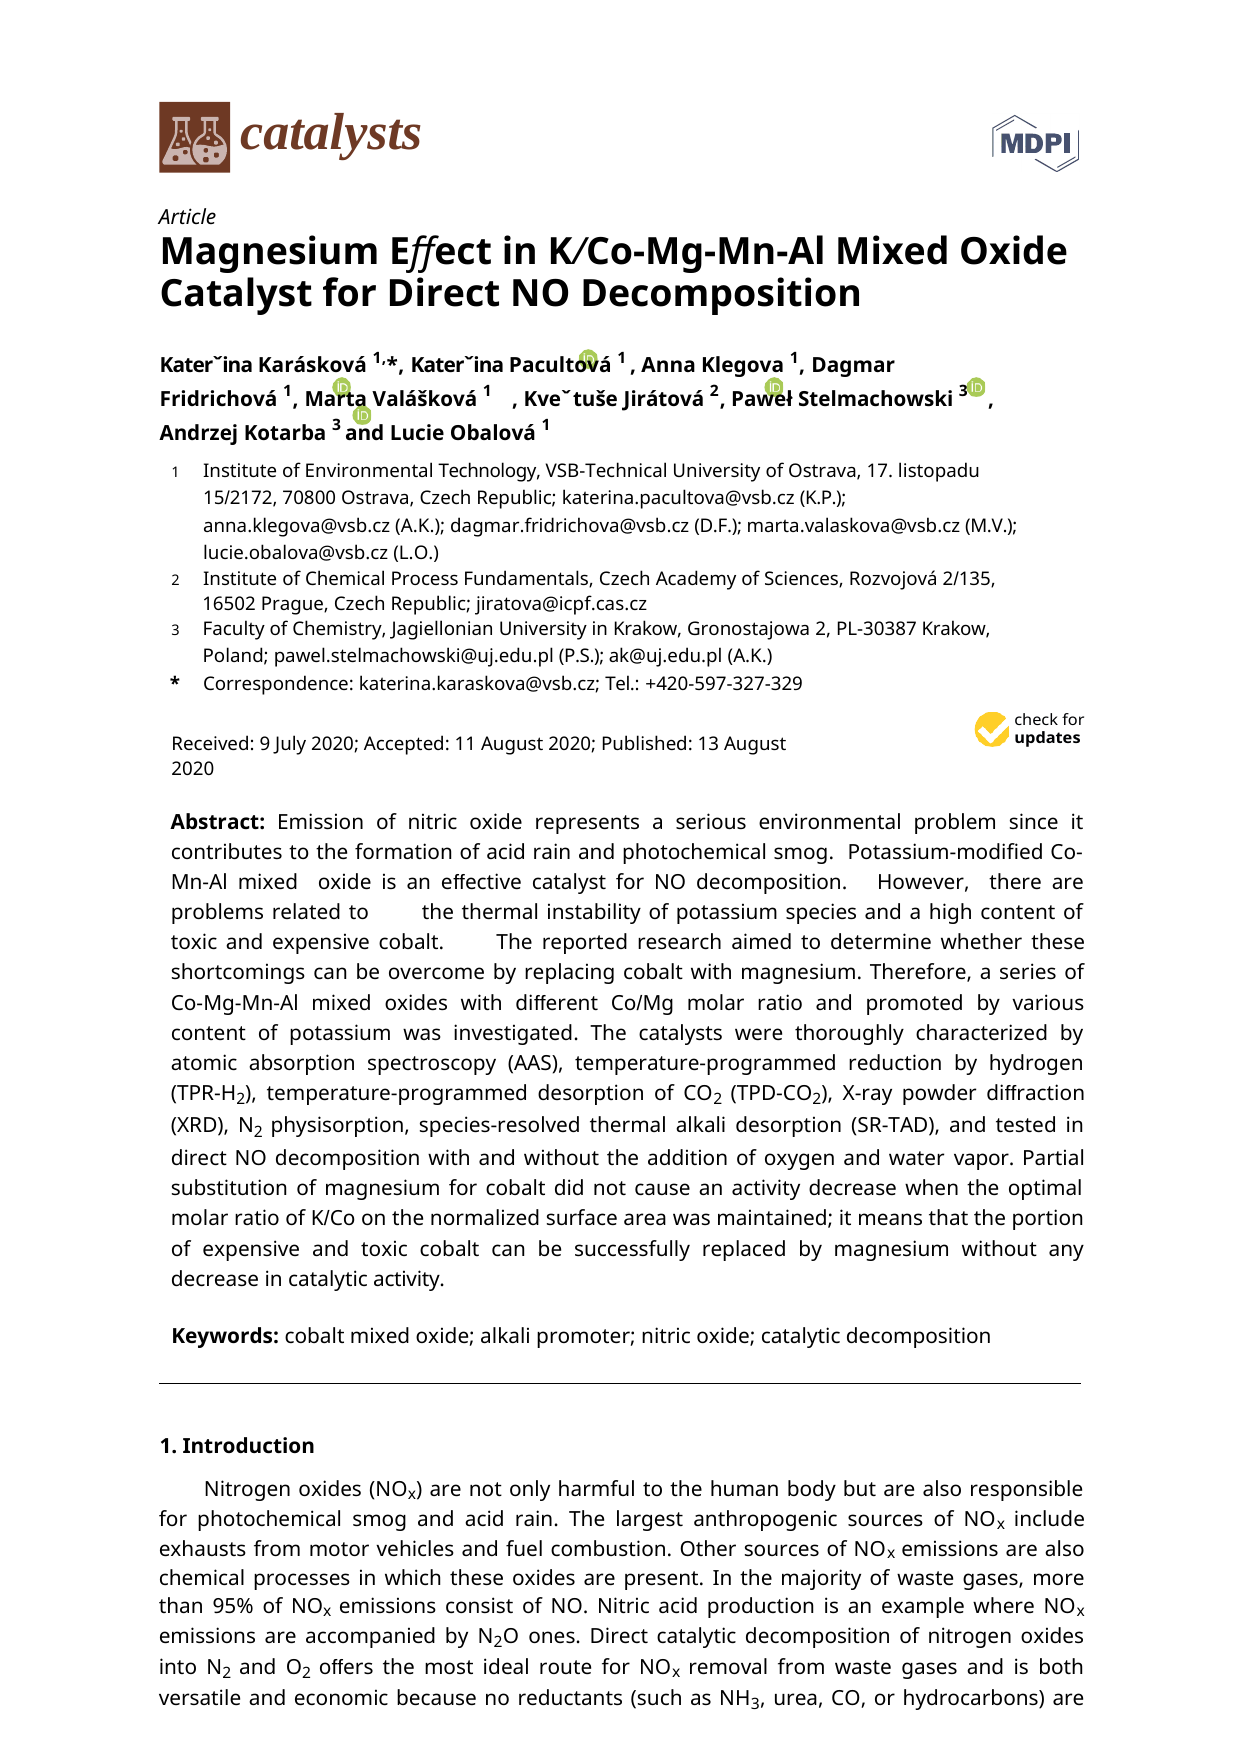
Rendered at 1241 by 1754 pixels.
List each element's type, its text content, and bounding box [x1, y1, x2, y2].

text Abstract: Emission of nitric oxide represents a serious environmental problem since it contributes to the formation of acid rain and photochemical smog. Potassium-modified Co-Mn-Al mixed oxide is an effective catalyst for NO decomposition. However, there are problems related to the thermal instability of potassium species and a high content of toxic and expensive cobalt. The reported research aimed to determine whether these shortcomings can be overcome by replacing cobalt with magnesium. Therefore, a series of Co-Mg-Mn-Al mixed oxides with different Co/Mg molar ratio and promoted by various content of potassium was investigated. The catalysts were thoroughly characterized by atomic absorption spectroscopy (AAS), temperature-programmed reduction by hydrogen (TPR-H2), temperature-programmed desorption of CO2 (TPD-CO2), X-ray powder diffraction (XRD), N2 physisorption, species-resolved thermal alkali desorption (SR-TAD), and tested in direct NO decomposition with and without the addition of oxygen and water vapor. Partial substitution of magnesium for cobalt did not cause an activity decrease when the optimal molar ratio of K/Co on the normalized surface area was maintained; it means that the portion of expensive and toxic cobalt can be successfully replaced by magnesium without any decrease in catalytic activity. [170, 807, 1085, 1292]
text Magnesium Effect in K/Co-Mg-Mn-Al Mixed Oxide Catalyst for Direct NO Decomposition [159, 230, 1096, 315]
list Faculty of Chemistry, Jagiellonian University in Krakow, Gronostajowa 2, PL-30387 Krakow, Poland; pawel.stelmachowski@uj.edu.pl (P.S.); ak@uj.edu.pl (A.K.) [171, 615, 1030, 668]
text catalysts [240, 101, 1096, 161]
list Institute of Chemical Process Fundamentals, Czech Academy of Sciences, Rozvojová 2/135, [171, 567, 1096, 590]
text Article [159, 205, 1096, 229]
picture [992, 161, 1080, 172]
subtitle Katerˇina Karásková 1,*, Katerˇina Pacultová 1 , Anna Klegova 1, Dagmar Fridrichová 1, Marta Valášková 1 , Kveˇtuše Jirátová 2, Paweł Stelmachowski 3 , Andrzej Kotarba 3 and Lucie Obalová 1 [159, 346, 998, 446]
text check for [1014, 712, 1096, 729]
text updates [1014, 729, 1096, 747]
text Keywords: cobalt mixed oxide; alkali promoter; nitric oxide; catalytic decomposition [171, 1322, 1096, 1350]
picture [974, 712, 1009, 747]
list Institute of Environmental Technology, VSB-Technical University of Ostrava, 17. listopadu 15/2172, 70800 Ostrava, Czech Republic; katerina.pacultova@vsb.cz (K.P.); anna.klegova@vsb.cz (A.K.); dagmar.fridrichova@vsb.cz (D.F.); marta.valaskova@vsb.cz (M.V.); lucie.obalova@vsb.cz (L.O.) [171, 457, 1018, 565]
subtitle Introduction [159, 1431, 1096, 1459]
text 16502 Prague, Czech Republic; jiratova@icpf.cas.cz [202, 592, 1096, 615]
text Nitrogen oxides (NOx) are not only harmful to the human body but are also responsible for photochemical smog and acid rain. The largest anthropogenic sources of NOx include exhausts from motor vehicles and fuel combustion. Other sources of NOx emissions are also chemical processes in which these oxides are present. In the majority of waste gases, more than 95% of NOx emissions consist of NO. Nitric acid production is an example where NOx emissions are accompanied by N2O ones. Direct catalytic decomposition of nitrogen oxides into N2 and O2 offers the most ideal route for NOx removal from waste gases and is both versatile and economic because no reductants (such as NH3, urea, CO, or hydrocarbons) are [158, 1474, 1085, 1714]
text * Correspondence: katerina.karaskova@vsb.cz; Tel.: +420-597-327-329 [169, 671, 1096, 696]
text Received: 9 July 2020; Accepted: 11 August 2020; Published: 13 August 2020 [171, 730, 802, 781]
